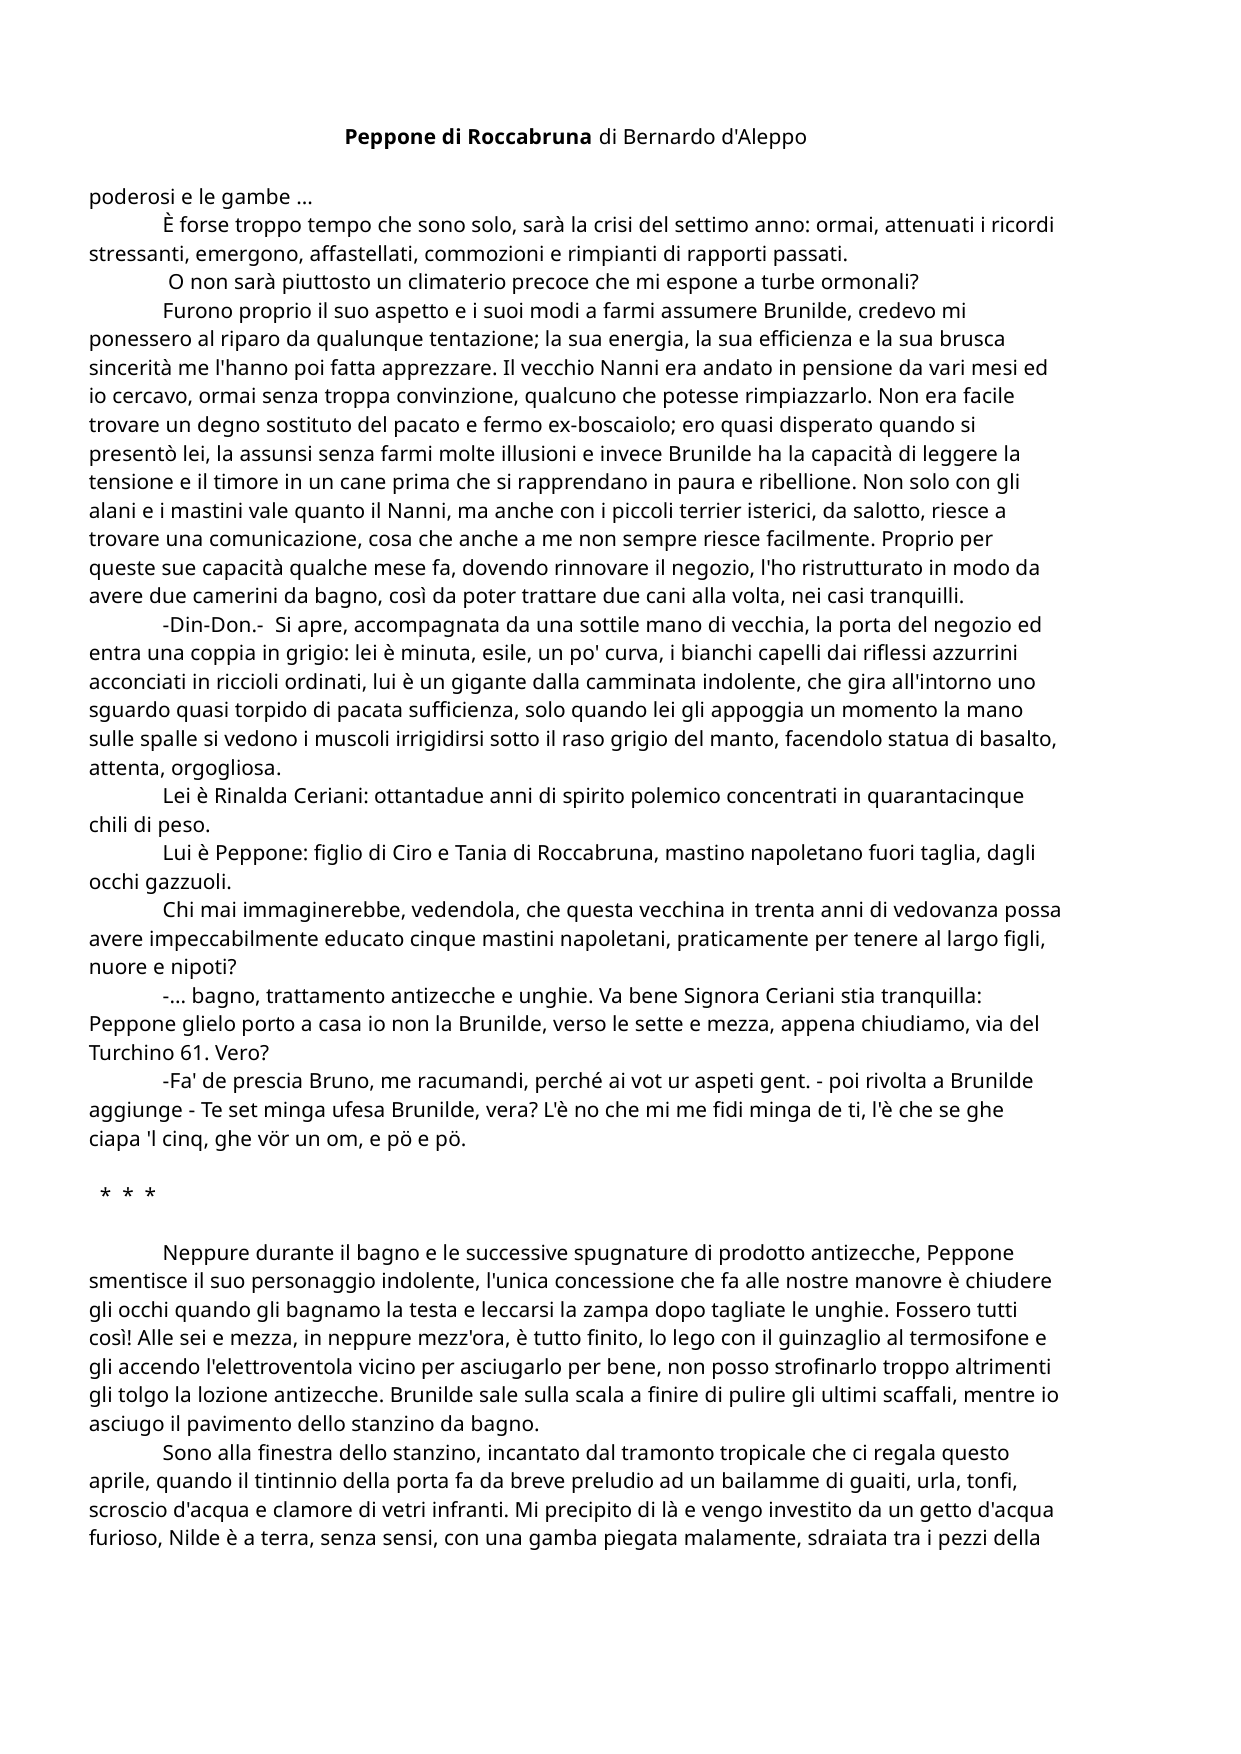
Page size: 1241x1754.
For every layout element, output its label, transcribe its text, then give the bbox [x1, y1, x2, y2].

text È forse troppo tempo che sono solo, sarà la crisi del settimo anno: ormai, attenuati i ricordi stressanti, emergono, affastellati, commozioni e rimpianti di rapporti passati. [88, 210, 1063, 267]
text -Din-Don.- Si apre, accompagnata da una sottile mano di vecchia, la porta del negozio ed entra una coppia in grigio: lei è minuta, esile, un po' curva, i bianchi capelli dai riflessi azzurrini acconciati in riccioli ordinati, lui è un gigante dalla camminata indolente, che gira all'intorno uno sguardo quasi torpido di pacata sufficienza, solo quando lei gli appoggia un momento la mano sulle spalle si vedono i muscoli irrigidirsi sotto il raso grigio del manto, facendolo statua di basalto, attenta, orgogliosa. [88, 610, 1063, 781]
text Furono proprio il suo aspetto e i suoi modi a farmi assumere Brunilde, credevo mi ponessero al riparo da qualunque tentazione; la sua energia, la sua efficienza e la sua brusca sincerità me l'hanno poi fatta apprezzare. Il vecchio Nanni era andato in pensione da vari mesi ed io cercavo, ormai senza troppa convinzione, qualcuno che potesse rimpiazzarlo. Non era facile trovare un degno sostituto del pacato e fermo ex-boscaiolo; ero quasi disperato quando si presentò lei, la assunsi senza farmi molte illusioni e invece Brunilde ha la capacità di leggere la tensione e il timore in un cane prima che si rapprendano in paura e ribellione. Non solo con gli alani e i mastini vale quanto il Nanni, ma anche con i piccoli terrier isterici, da salotto, riesce a trovare una comunicazione, cosa che anche a me non sempre riesce facilmente. Proprio per queste sue capacità qualche mese fa, dovendo rinnovare il negozio, l'ho ristrutturato in modo da avere due camerini da bagno, così da poter trattare due cani alla volta, nei casi tranquilli. [88, 296, 1063, 610]
text Lui è Peppone: figlio di Ciro e Tania di Roccabruna, mastino napoletano fuori taglia, dagli occhi gazzuoli. [88, 838, 1063, 895]
text Lei è Rinalda Ceriani: ottantadue anni di spirito polemico concentrati in quarantacinque chili di peso. [88, 781, 1063, 838]
text Chi mai immaginerebbe, vedendola, che questa vecchina in trenta anni di vedovanza possa avere impeccabilmente educato cinque mastini napoletani, praticamente per tenere al largo figli, nuore e nipoti? [88, 895, 1063, 981]
text O non sarà piuttosto un climaterio precoce che mi espone a turbe ormonali? [88, 267, 1063, 296]
text -Fa' de prescia Bruno, me racumandi, perché ai vot ur aspeti gent. - poi rivolta a Brunilde aggiunge - Te set minga ufesa Brunilde, vera? L'è no che mi me fidi minga de ti, l'è che se ghe ciapa 'l cinq, ghe vör un om, e pö e pö. [88, 1066, 1063, 1152]
text * * * [88, 1181, 1063, 1209]
text Neppure durante il bagno e le successive spugnature di prodotto antizecche, Peppone smentisce il suo personaggio indolente, l'unica concessione che fa alle nostre manovre è chiudere gli occhi quando gli bagnamo la testa e leccarsi la zampa dopo tagliate le unghie. Fossero tutti così! Alle sei e mezza, in neppure mezz'ora, è tutto finito, lo lego con il guinzaglio al termosifone e gli accendo l'elettroventola vicino per asciugarlo per bene, non posso strofinarlo troppo altrimenti gli tolgo la lozione antizecche. Brunilde sale sulla scala a finire di pulire gli ultimi scaffali, mentre io asciugo il pavimento dello stanzino da bagno. [88, 1238, 1063, 1437]
text -... bagno, trattamento antizecche e unghie. Va bene Signora Ceriani stia tranquilla: Peppone glielo porto a casa io non la Brunilde, verso le sette e mezza, appena chiudiamo, via del Turchino 61. Vero? [88, 981, 1063, 1066]
text poderosi e le gambe ... [88, 182, 1063, 210]
text Sono alla finestra dello stanzino, incantato dal tramonto tropicale che ci regala questo aprile, quando il tintinnio della porta fa da breve preludio ad un bailamme di guaiti, urla, tonfi, scroscio d'acqua e clamore di vetri infranti. Mi precipito di là e vengo investito da un getto d'acqua furioso, Nilde è a terra, senza sensi, con una gamba piegata malamente, sdraiata tra i pezzi della [88, 1437, 1063, 1552]
